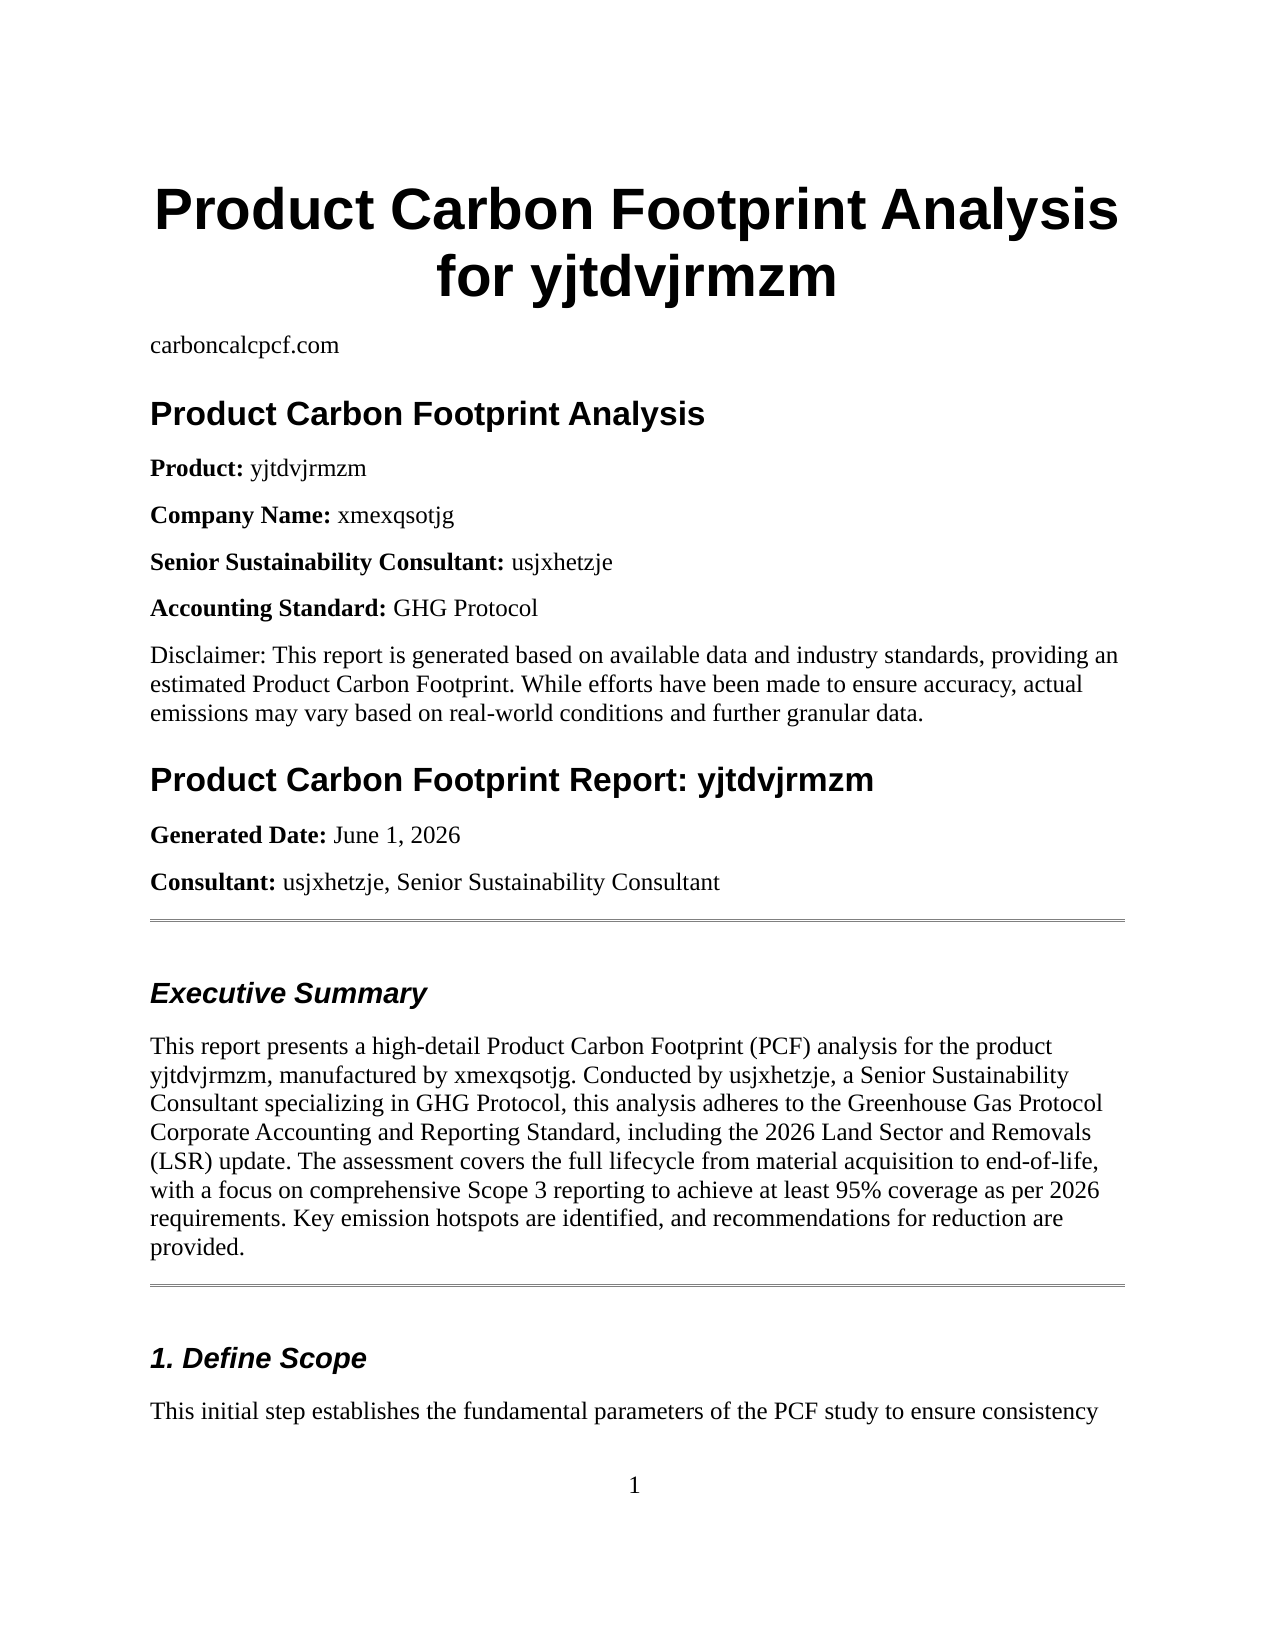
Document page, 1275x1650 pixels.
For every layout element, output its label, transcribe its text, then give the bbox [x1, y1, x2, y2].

text carboncalcpcf.com [150, 331, 1125, 359]
subtitle Executive Summary [150, 976, 1125, 1009]
subtitle 1. Define Scope [150, 1341, 1125, 1374]
text Senior Sustainability Consultant: usjxhetzje [150, 547, 1125, 576]
subtitle Product Carbon Footprint Report: yjtdvjrmzm [150, 760, 1125, 799]
text Generated Date: June 1, 2026 [150, 820, 1125, 849]
title Product Carbon Footprint Analysis for yjtdvjrmzm [150, 175, 1125, 309]
text This report presents a high-detail Product Carbon Footprint (PCF) analysis for the product yjtdvjrmzm, manufactured by xmexqsotjg. Conducted by usjxhetzje, a Senior Sustainability Consultant specializing in GHG Protocol, this analysis adheres to the Greenhouse Gas Protocol Corporate Accounting and Reporting Standard, including the 2026 Land Sector and Removals (LSR) update. The assessment covers the full lifecycle from material acquisition to end-of-life, with a focus on comprehensive Scope 3 reporting to achieve at least 95% coverage as per 2026 requirements. Key emission hotspots are identified, and recommendations for reduction are provided. [150, 1031, 1125, 1261]
text Company Name: xmexqsotjg [150, 500, 1125, 529]
text This initial step establishes the fundamental parameters of the PCF study to ensure consistency [150, 1396, 1125, 1425]
text Accounting Standard: GHG Protocol [150, 593, 1125, 622]
text Disclaimer: This report is generated based on available data and industry standards, providing an estimated Product Carbon Footprint. While efforts have been made to ensure accuracy, actual emissions may vary based on real-world conditions and further granular data. [150, 640, 1125, 726]
subtitle Product Carbon Footprint Analysis [150, 393, 1125, 432]
text Consultant: usjxhetzje, Senior Sustainability Consultant [150, 867, 1125, 896]
text Product: yjtdvjrmzm [150, 453, 1125, 482]
